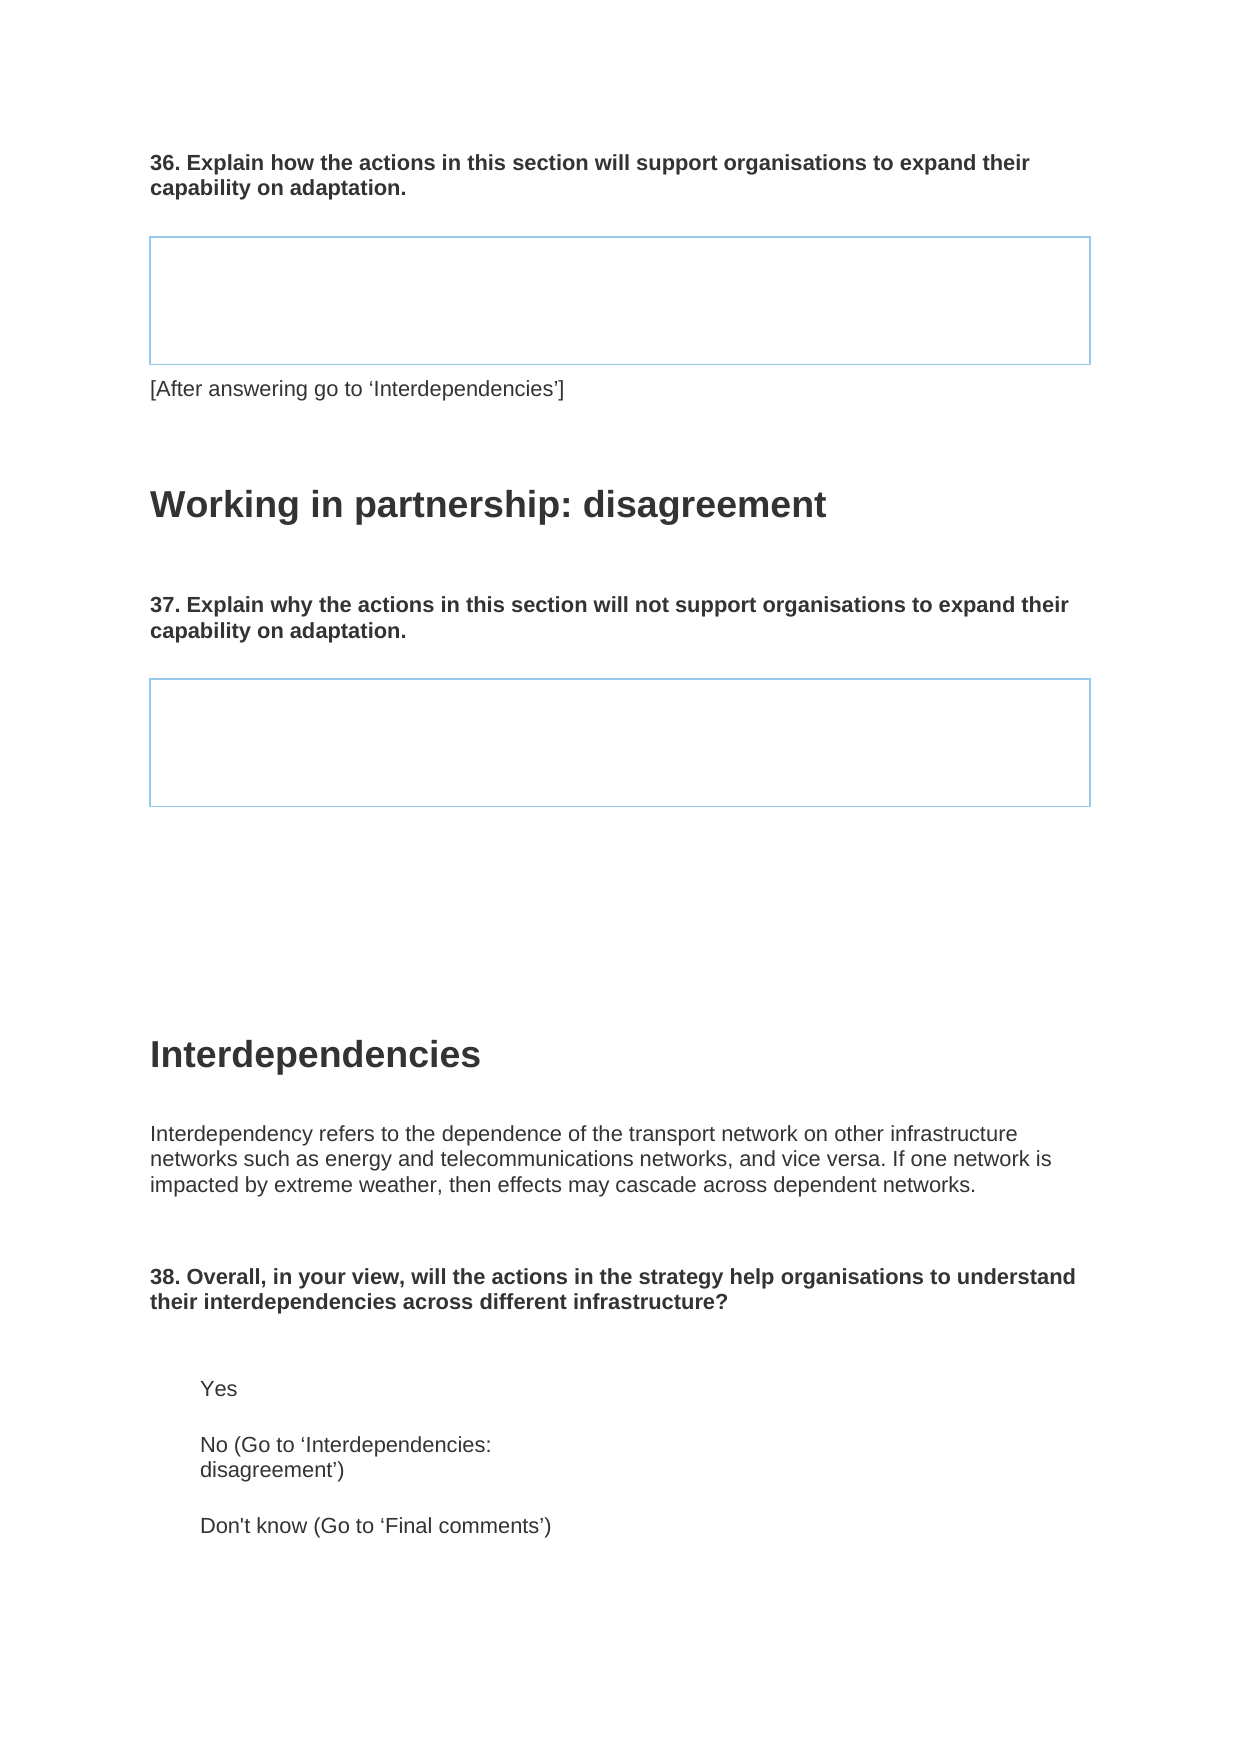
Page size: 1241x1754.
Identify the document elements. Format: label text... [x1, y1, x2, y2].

subtitle 36. Explain how the actions in this section will support organisations to expand their capability on adaptation. [150, 150, 1090, 200]
table_cell Don't know (Go to ‘Final comments’) [200, 1486, 642, 1555]
subtitle 38. Overall, in your view, will the actions in the strategy help organisations to understand their interdependencies across different infrastructure? [150, 1263, 1090, 1314]
table_header Yes [200, 1350, 642, 1418]
table_cell [150, 1486, 200, 1555]
table_cell No (Go to ‘Interdependencies: disagreement’) [200, 1418, 642, 1486]
table_header [151, 238, 1089, 363]
table_cell [150, 1418, 200, 1486]
table_header [150, 1350, 200, 1418]
text Interdependency refers to the dependence of the transport network on other infrastructure networks such as energy and telecommunications networks, and vice versa. If one network is impacted by extreme weather, then effects may cascade across dependent networks. [150, 1121, 1090, 1197]
table_header [151, 680, 1089, 806]
text Working in partnership: disagreement [150, 482, 1090, 525]
text [After answering go to ‘Interdependencies’] [150, 375, 1090, 401]
text Interdependencies [150, 1032, 1090, 1075]
subtitle 37. Explain why the actions in this section will not support organisations to expand their capability on adaptation. [150, 592, 1090, 643]
